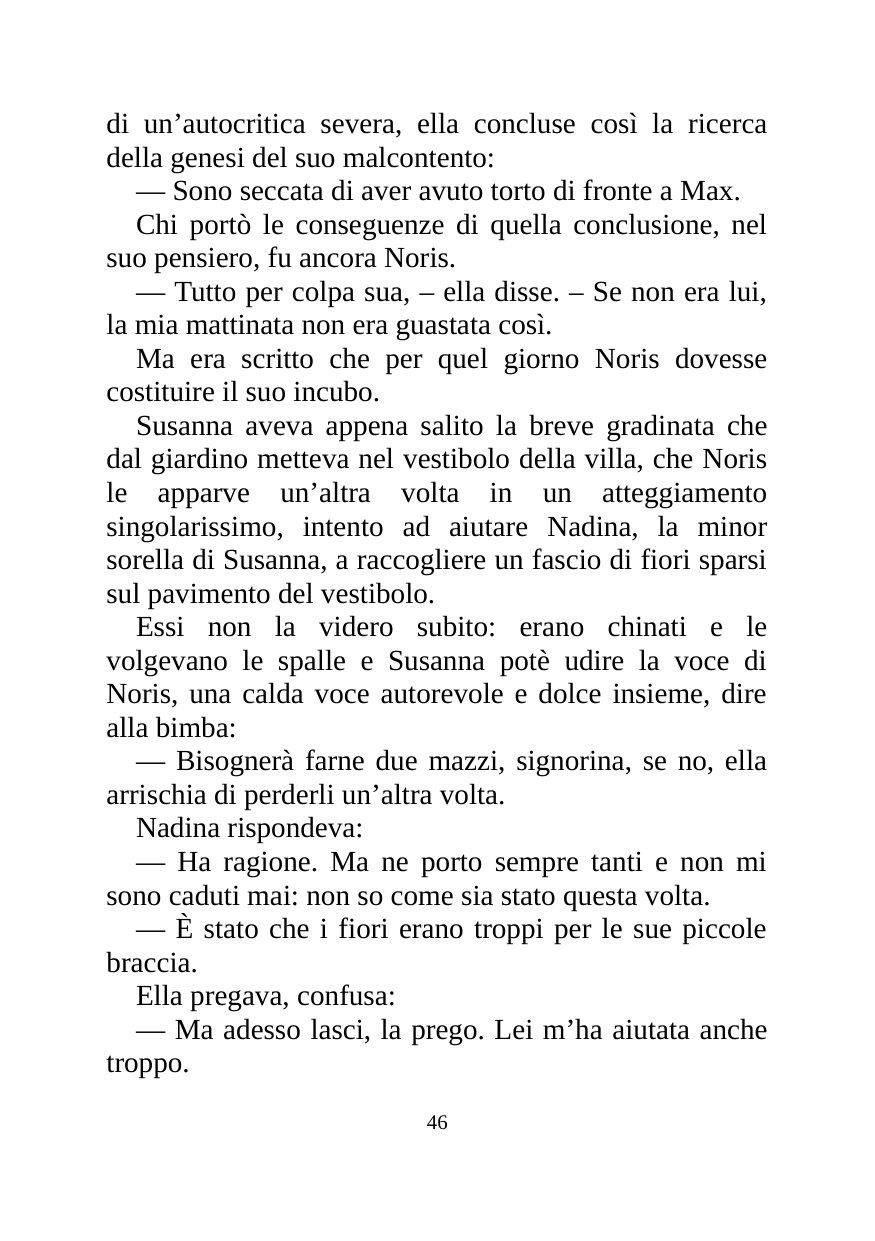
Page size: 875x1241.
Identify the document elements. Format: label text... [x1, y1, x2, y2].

text — Bisognerà farne due mazzi, signorina, se no, ella arrischia di perderli un’altra volta. [106, 743, 768, 811]
text Ella pregava, confusa: [106, 978, 768, 1012]
text — Ma adesso lasci, la prego. Lei m’ha aiutata anche troppo. [106, 1012, 768, 1079]
text — Tutto per colpa sua, – ella disse. – Se non era lui, la mia mattinata non era guastata così. [106, 274, 768, 341]
text Chi portò le conseguenze di quella conclusione, nel suo pensiero, fu ancora Noris. [106, 207, 768, 274]
text di un’autocritica severa, ella concluse così la ricerca della genesi del suo malcontento: [106, 106, 768, 173]
text Nadina rispondeva: [106, 811, 768, 844]
text Susanna aveva appena salito la breve gradinata che dal giardino metteva nel vestibolo della villa, che Noris le apparve un’altra volta in un atteggiamento singolarissimo, intento ad aiutare Nadina, la minor sorella di Susanna, a raccogliere un fascio di fiori sparsi sul pavimento del vestibolo. [106, 408, 768, 609]
text — È stato che i fiori erano troppi per le sue piccole braccia. [106, 911, 768, 978]
text Ma era scritto che per quel giorno Noris dovesse costituire il suo incubo. [106, 341, 768, 408]
text — Sono seccata di aver avuto torto di fronte a Max. [106, 173, 768, 207]
text — Ha ragione. Ma ne porto sempre tanti e non mi sono caduti mai: non so come sia stato questa volta. [106, 844, 768, 911]
text Essi non la videro subito: erano chinati e le volgevano le spalle e Susanna potè udire la voce di Noris, una calda voce autorevole e dolce insieme, dire alla bimba: [106, 609, 768, 743]
